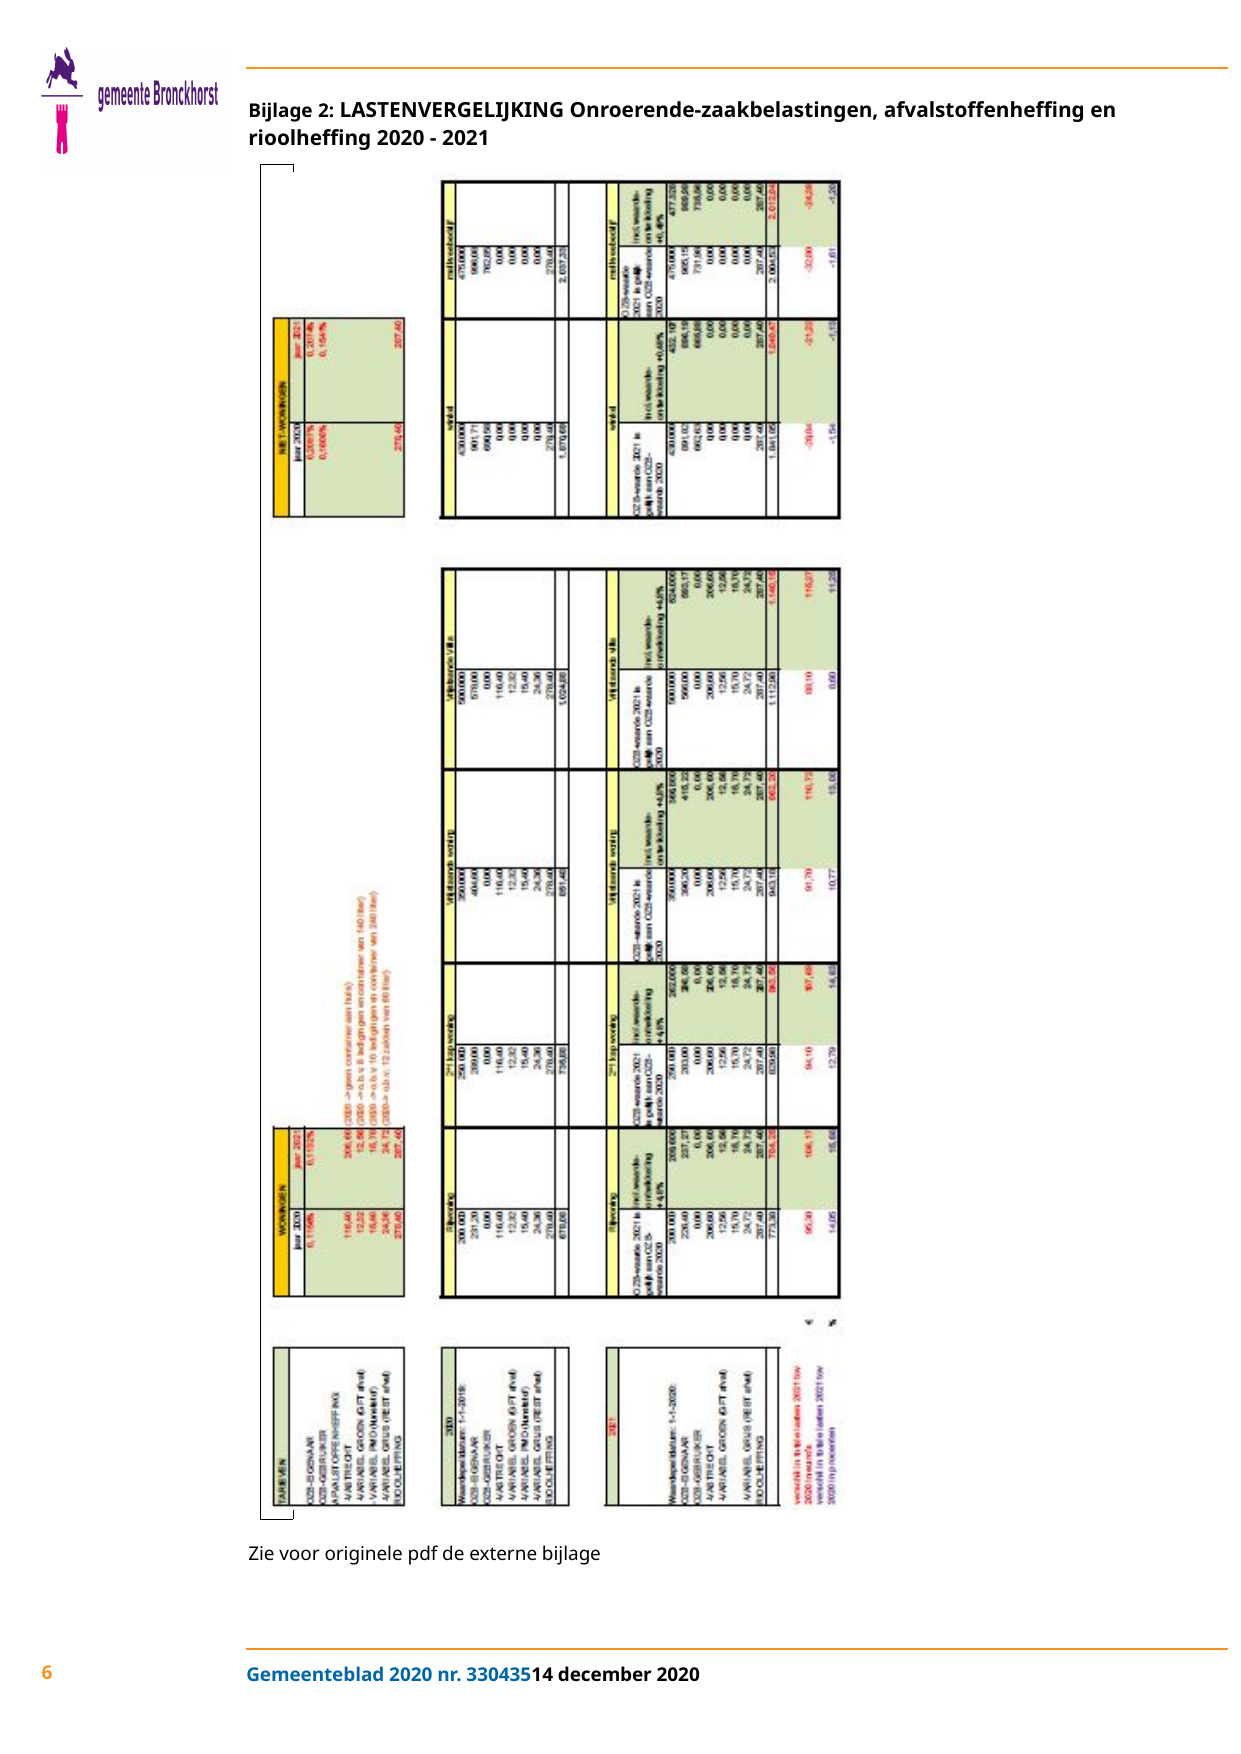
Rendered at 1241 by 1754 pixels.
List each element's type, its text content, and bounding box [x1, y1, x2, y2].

text Bijlage 2: LASTENVERGELIJKING Onroerende-zaakbelastingen, afvalstoffenheffing en rioolheffing 2020 - 2021 [248, 95, 1152, 152]
picture [268, 172, 860, 1510]
picture [41, 47, 231, 172]
text Zie voor originele pdf de externe bijlage [248, 1540, 1152, 1566]
